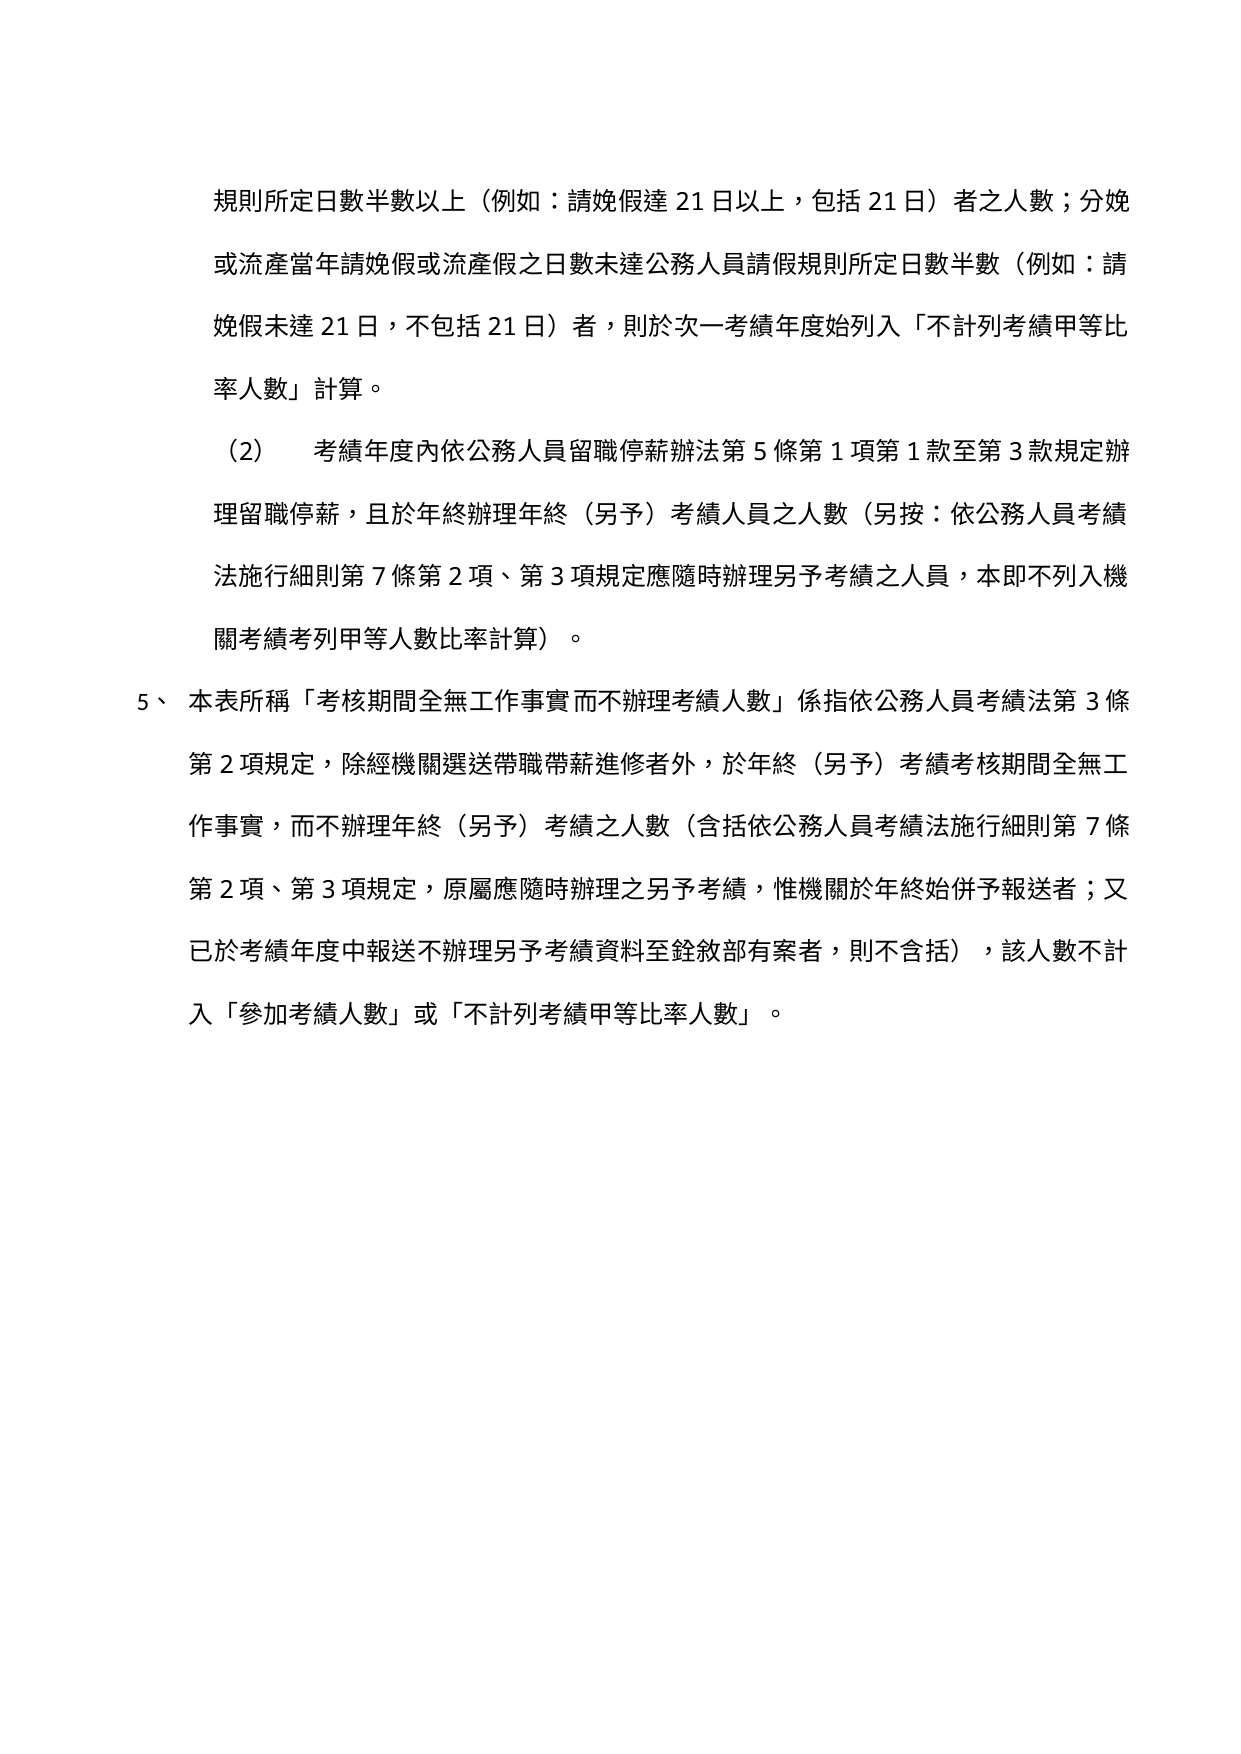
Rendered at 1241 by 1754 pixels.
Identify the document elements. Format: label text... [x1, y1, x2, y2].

list 本表所稱「考核期間全無工作事實而不辦理考績人數」係指依公務人員考績法第3條第2項規定，除經機關選送帶職帶薪進修者外，於年終（另予）考績考核期間全無工作事實，而不辦理年終（另予）考績之人數（含括依公務人員考績法施行細則第7條第2項、第3項規定，原屬應隨時辦理之另予考績，惟機關於年終始併予報送者；又已於考績年度中報送不辦理另予考績資料至銓敘部有案者，則不含括），該人數不計入「參加考績人數」或「不計列考績甲等比率人數」。 [136, 658, 1131, 1033]
list 考績年度內依公務人員留職停薪辦法第5條第1項第1款至第3款規定辦理留職停薪，且於年終辦理年終（另予）考績人員之人數（另按：依公務人員考績法施行細則第7條第2項、第3項規定應隨時辦理另予考績之人員，本即不列入機關考績考列甲等人數比率計算）。 [213, 408, 1131, 658]
list 規則所定日數半數以上（例如：請娩假達21日以上，包括21日）者之人數；分娩或流產當年請娩假或流產假之日數未達公務人員請假規則所定日數半數（例如：請娩假未達21日，不包括21日）者，則於次一考績年度始列入「不計列考績甲等比率人數」計算。 [213, 158, 1131, 408]
